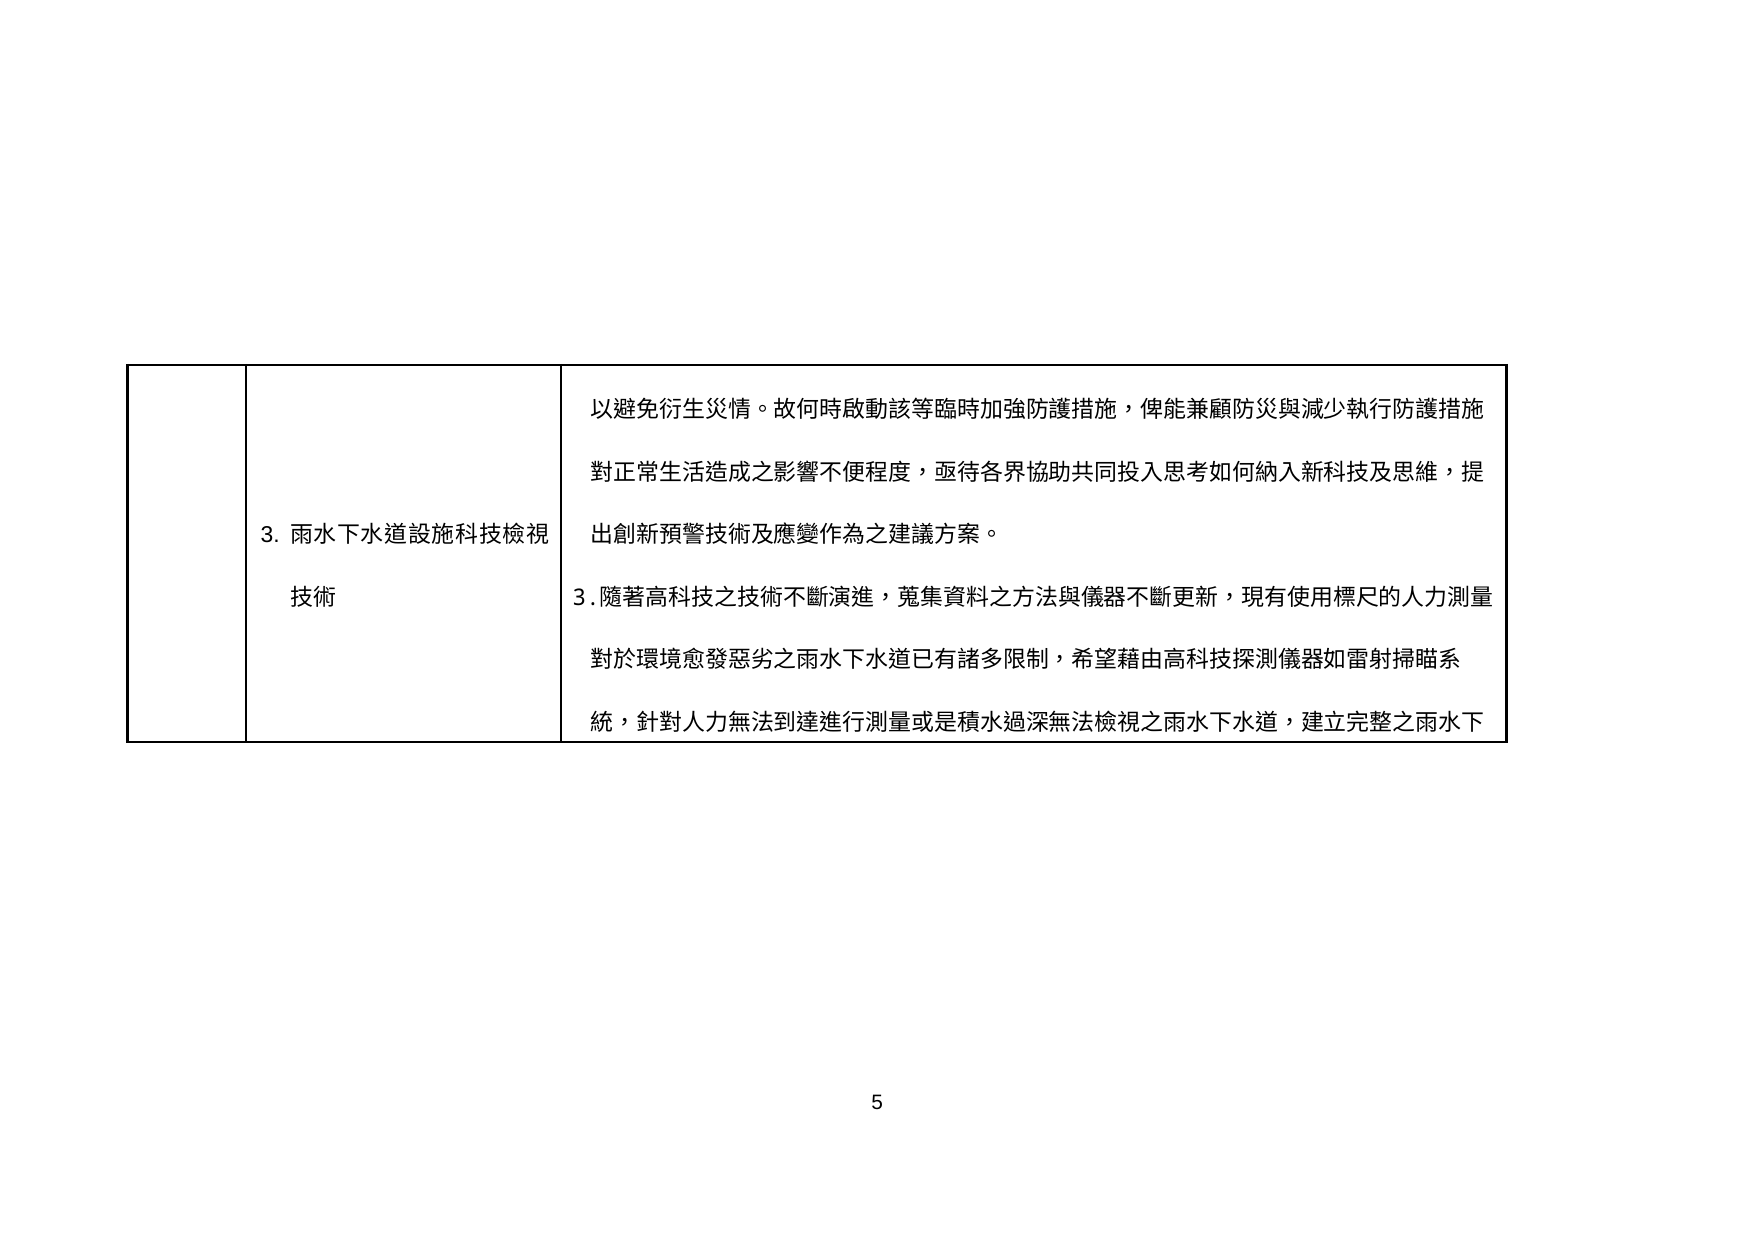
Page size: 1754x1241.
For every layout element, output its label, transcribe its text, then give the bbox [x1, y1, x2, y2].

table_cell [129, 366, 245, 741]
table_cell 防洪排水設施創新巡檢管理技術 都市暴雨創新預警應變技術 雨水下水道設施科技檢視技術 大數據分析於水利設施管理、操作及維護之研究 [247, 366, 560, 741]
table_cell 以避免衍生災情。故何時啟動該等臨時加強防護措施，俾能兼顧防災與減少執行防護措施對正常生活造成之影響不便程度，亟待各界協助共同投入思考如何納入新科技及思維，提出創新預警技術及應變作為之建議方案。 3.隨著高科技之技術不斷演進，蒐集資料之方法與儀器不斷更新，現有使用標尺的人力測量對於環境愈發惡劣之雨水下水道已有諸多限制，希望藉由高科技探測儀器如雷射掃瞄系統，針對人力無法到達進行測量或是積水過深無法檢視之雨水下水道，建立完整之雨水下 [562, 366, 1505, 741]
